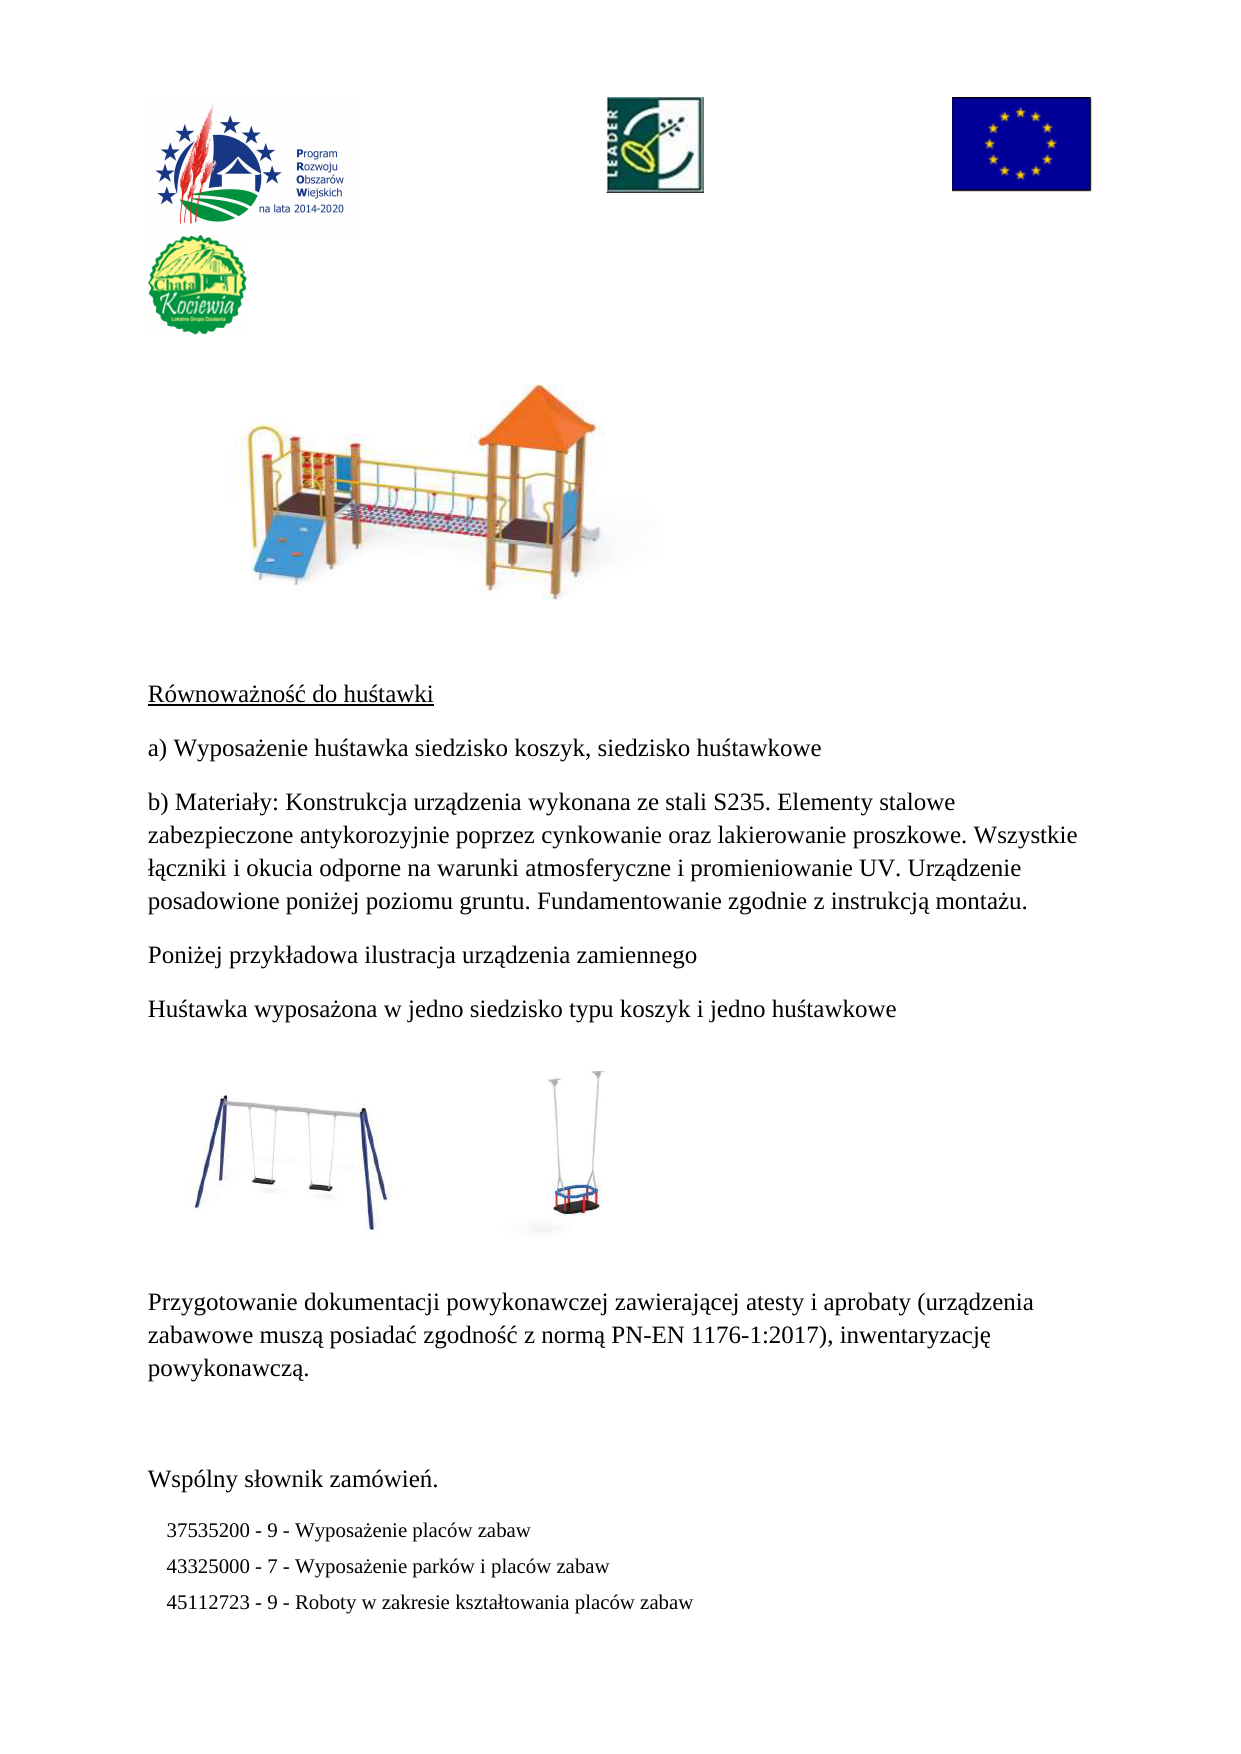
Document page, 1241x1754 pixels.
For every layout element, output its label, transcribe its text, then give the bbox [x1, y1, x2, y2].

text b) Materiały: Konstrukcja urządzenia wykonana ze stali S235. Elementy stalowe zabezpieczone antykorozyjnie poprzez cynkowanie oraz lakierowanie proszkowe. Wszystkie łączniki i okucia odporne na warunki atmosferyczne i promieniowanie UV. Urządzenie posadowione poniżej poziomu gruntu. Fundamentowanie zgodnie z instrukcją montażu. [148, 787, 1093, 915]
text a) Wyposażenie huśtawka siedzisko koszyk, siedzisko huśtawkowe [148, 733, 1093, 762]
text Przygotowanie dokumentacji powykonawczej zawierającej atesty i aprobaty (urządzenia zabawowe muszą posiadać zgodność z normą PN-EN 1176-1:2017), inwentaryzację powykonawczą. [148, 1287, 1093, 1382]
text Poniżej przykładowa ilustracja urządzenia zamiennego [148, 940, 1093, 969]
text Wspólny słownik zamówień. [148, 1464, 1093, 1493]
text Równoważność do huśtawki [148, 679, 1093, 708]
text Huśtawka wyposażona w jedno siedzisko typu koszyk i jedno huśtawkowe [148, 994, 1093, 1022]
text 37535200 - 9 - Wyposażenie placów zabaw 43325000 - 7 - Wyposażenie parków i placów zabaw 45112723 - 9 - Roboty w zakresie kształtowania placów zabaw [166, 1518, 1093, 1614]
